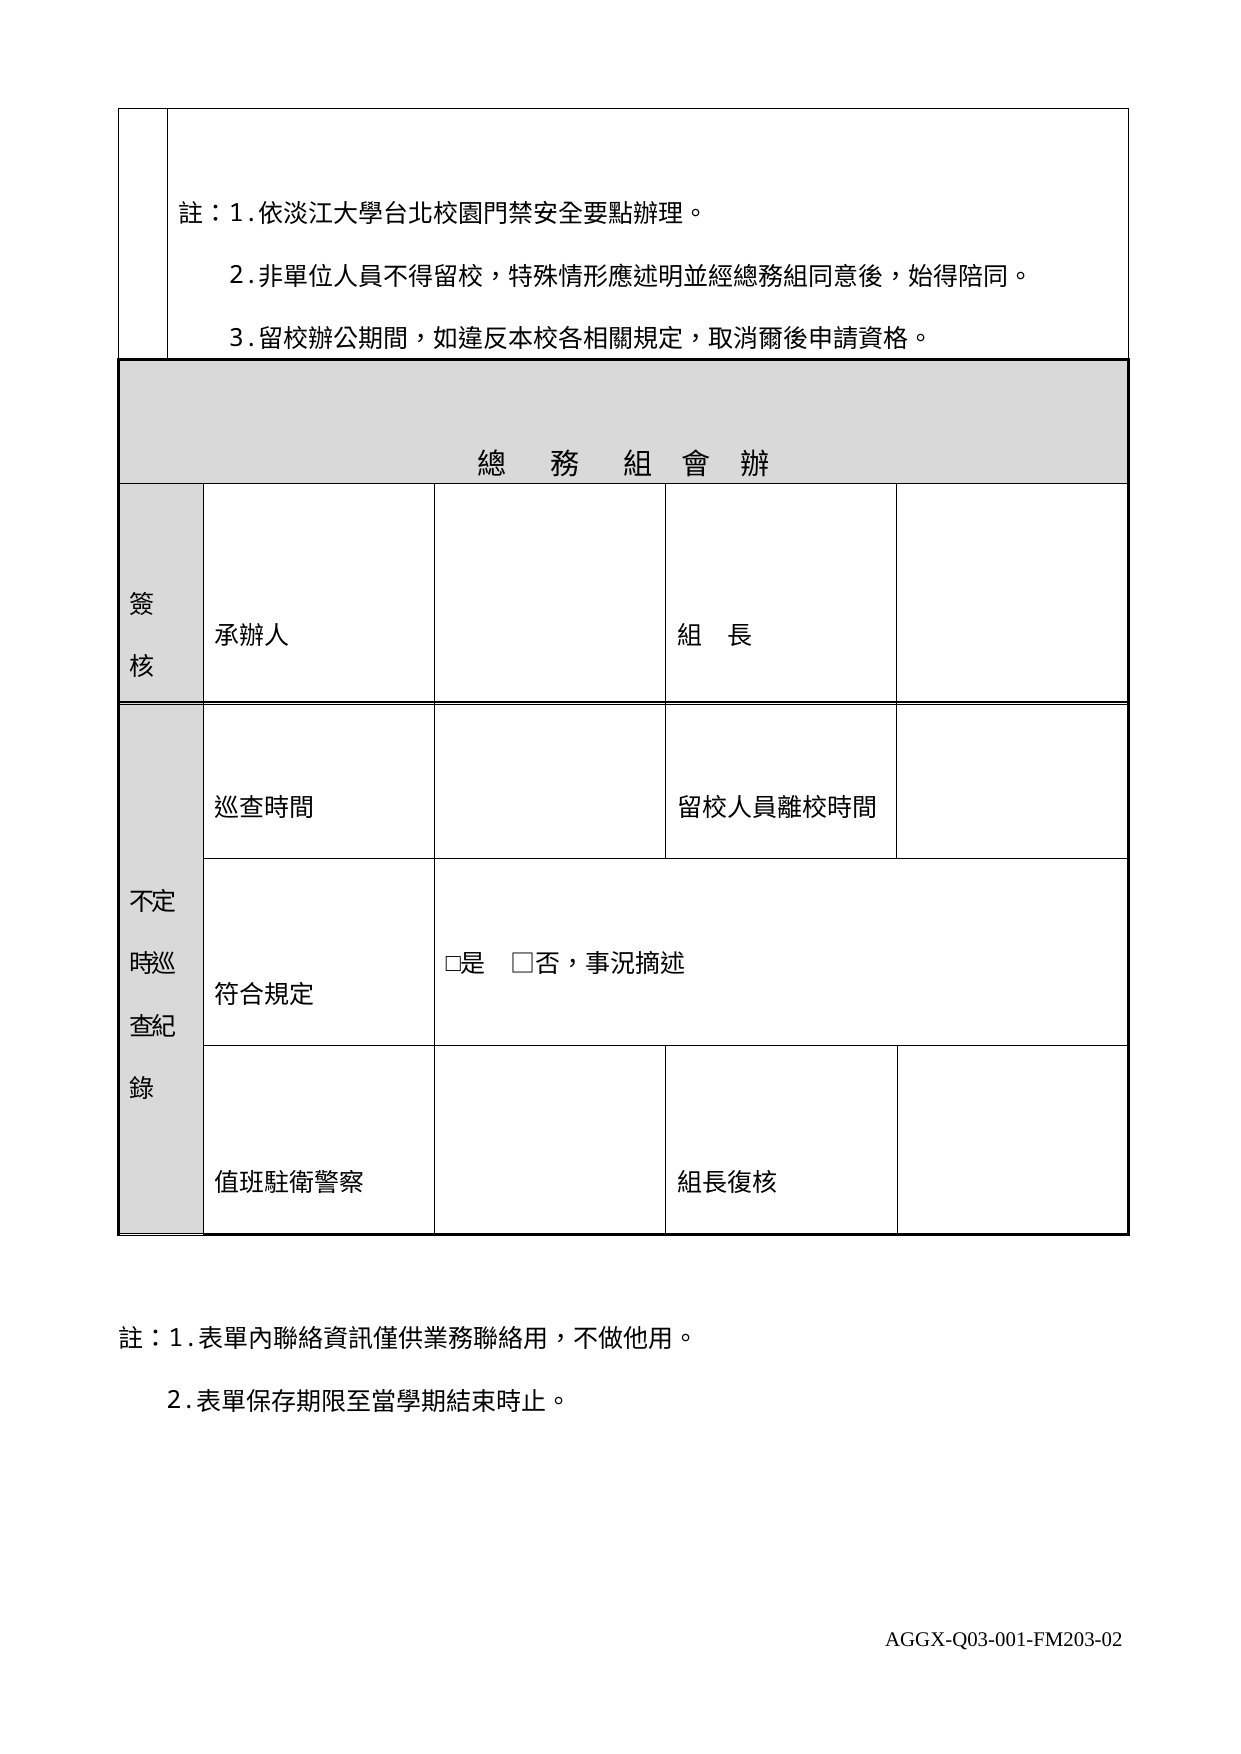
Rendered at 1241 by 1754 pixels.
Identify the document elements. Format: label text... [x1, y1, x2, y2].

table_cell □是 □否，事況摘述 [435, 859, 1127, 1045]
table_cell 值班駐衛警察 [204, 1046, 434, 1233]
table_cell 不定時巡查紀錄 [120, 705, 203, 1233]
text 註：1.表單內聯絡資訊僅供業務聯絡用，不做他用。 [118, 1295, 1122, 1358]
table_cell 符合規定 [204, 859, 434, 1045]
table_cell [435, 1046, 665, 1233]
table_cell 承辦人 [204, 484, 434, 701]
table_cell 簽 核 [120, 484, 203, 701]
table_cell 註：1.依淡江大學台北校園門禁安全要點辦理。 2.非單位人員不得留校，特殊情形應述明並經總務組同意後，始得陪同。 3.留校辦公期間，如違反本校各相關規定，取消爾後申請資格。 [168, 109, 1128, 358]
table_cell [435, 484, 665, 701]
table_cell 總 務 組 會 辦 [120, 361, 1127, 483]
table_cell [897, 705, 1127, 858]
table_cell [435, 705, 665, 858]
table_cell 留校人員離校時間 [666, 705, 896, 858]
table_cell 巡查時間 [204, 705, 434, 858]
table_cell 組長復核 [666, 1046, 897, 1233]
table_cell 組 長 [666, 484, 896, 701]
table_cell [898, 1046, 1127, 1233]
table_cell [119, 109, 167, 358]
text 2.表單保存期限至當學期結束時止。 [118, 1358, 1122, 1420]
table_cell [897, 484, 1127, 701]
